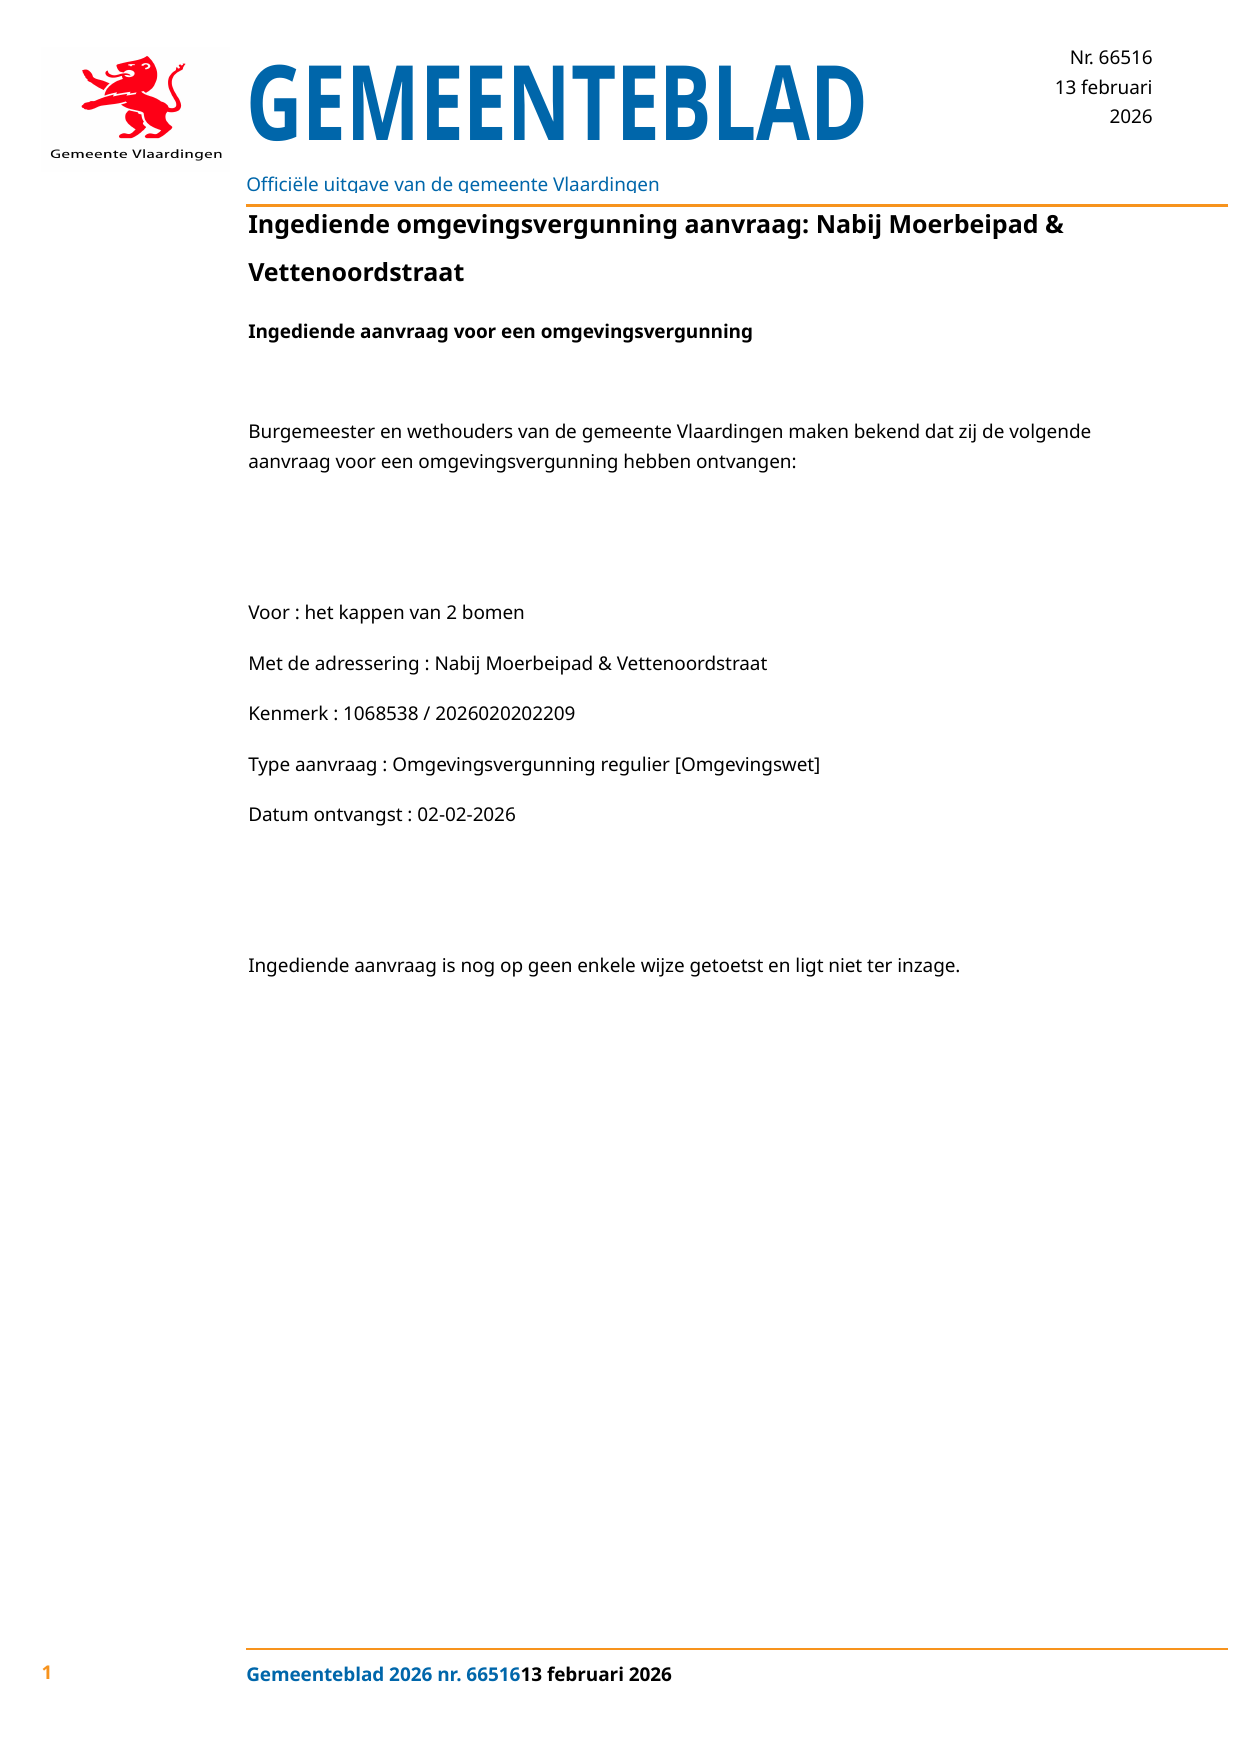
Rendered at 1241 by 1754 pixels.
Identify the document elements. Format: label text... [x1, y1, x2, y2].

text Datum ontvangst : 02-02-2026 [248, 801, 1152, 827]
text Kenmerk : 1068538 / 2026020202209 [248, 700, 1152, 726]
picture [41, 47, 231, 172]
text Ingediende aanvraag voor een omgevingsvergunning [248, 318, 1152, 344]
text Ingediende omgevingsvergunning aanvraag: Nabij Moerbeipad & Vettenoordstraat [248, 207, 1152, 288]
text Voor : het kappen van 2 bomen [248, 599, 1152, 625]
text Met de adressering : Nabij Moerbeipad & Vettenoordstraat [248, 650, 1152, 676]
text Burgemeester en wethouders van de gemeente Vlaardingen maken bekend dat zij de volgende aanvraag voor een omgevingsvergunning hebben ontvangen: [248, 419, 1152, 474]
text Ingediende aanvraag is nog op geen enkele wijze getoetst en ligt niet ter inzage. [248, 952, 1152, 978]
text Type aanvraag : Omgevingsvergunning regulier [Omgevingswet] [248, 751, 1152, 777]
